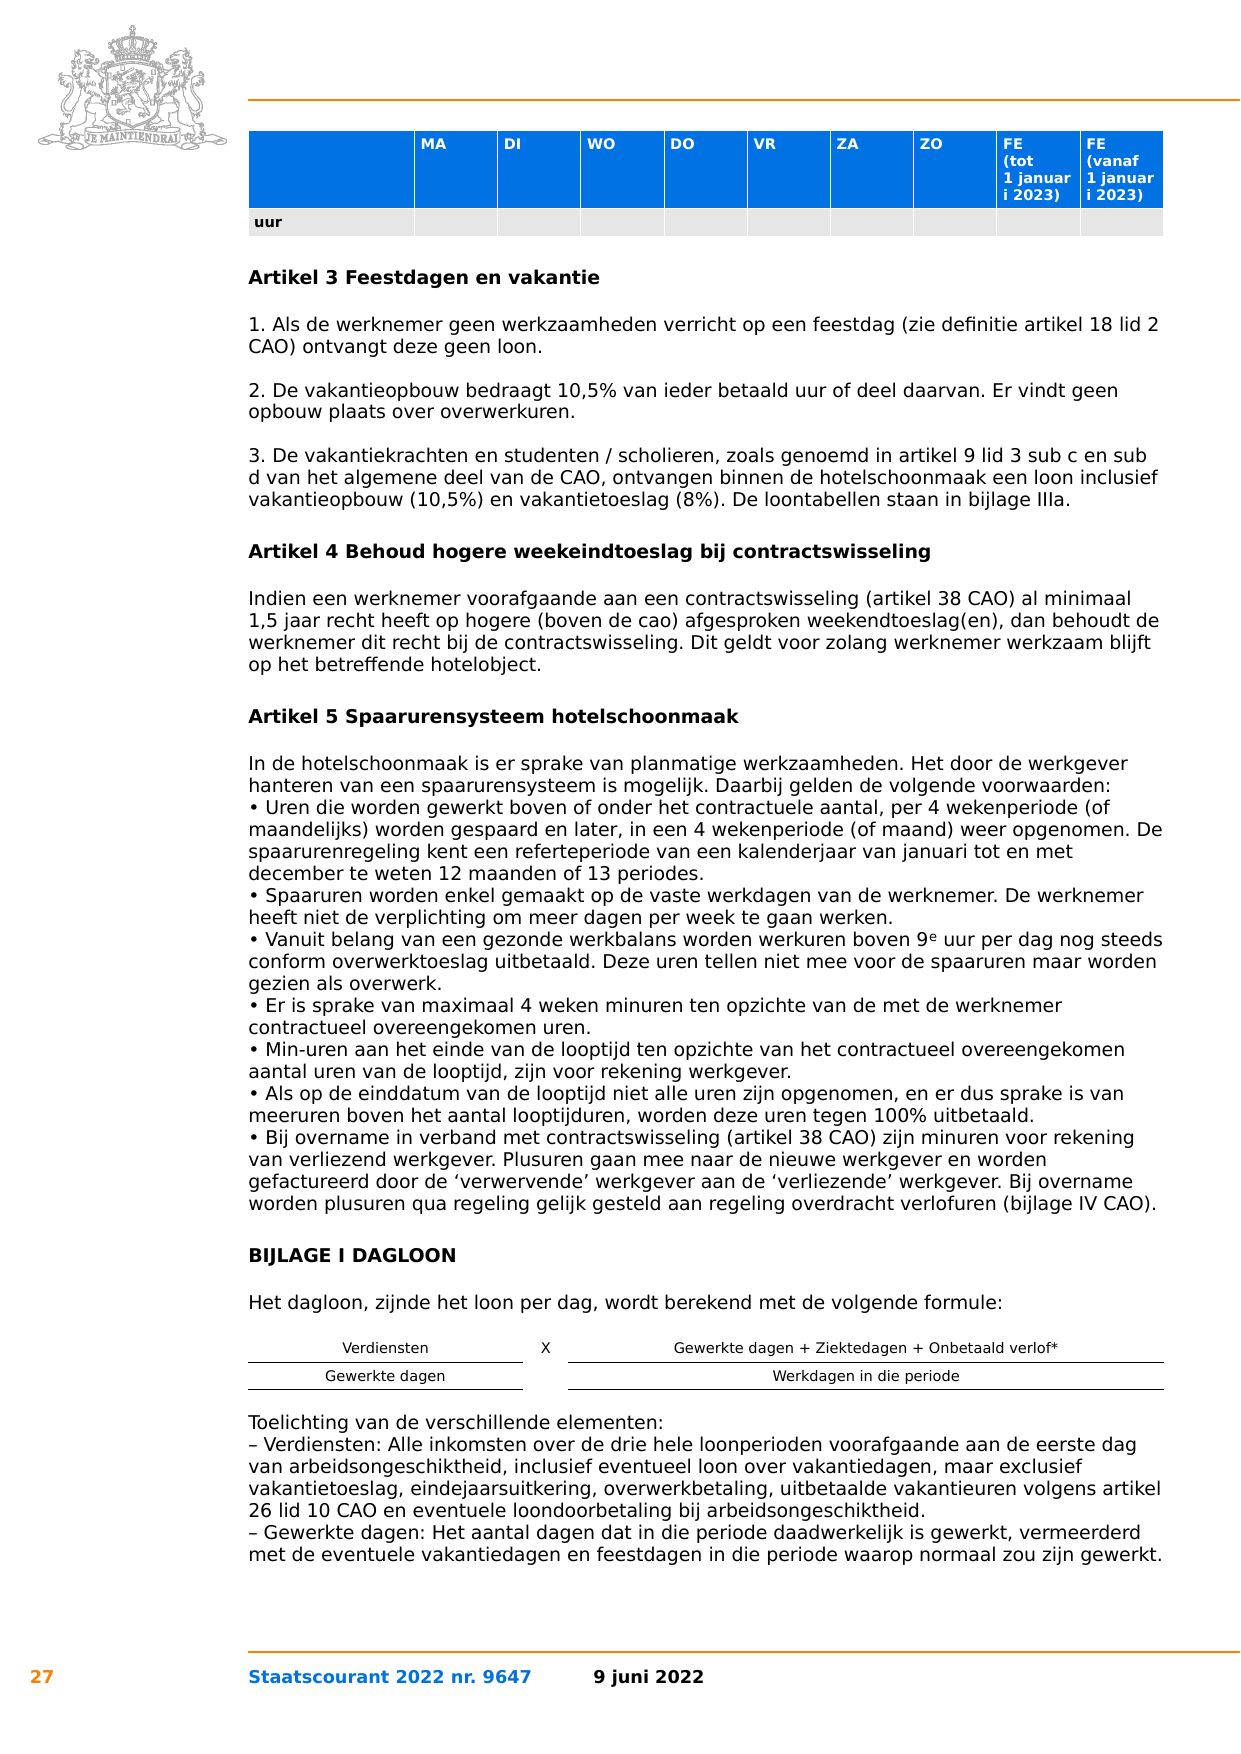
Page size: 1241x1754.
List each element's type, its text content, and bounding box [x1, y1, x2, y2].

subtitle Artikel 3 Feestdagen en vakantie [248, 267, 1163, 289]
text 1. Als de werknemer geen werkzaamheden verricht op een feestdag (zie definitie artikel 18 lid 2 CAO) ontvangt deze geen loon. [248, 314, 1163, 358]
table_header Verdiensten [248, 1336, 523, 1362]
table_header FE (vanaf 1 januari 2023) [1081, 131, 1163, 208]
table_header MA [415, 131, 497, 208]
text • Vanuit belang van een gezonde werkbalans worden werkuren boven 9e uur per dag nog steeds conform overwerktoeslag uitbetaald. Deze uren tellen niet mee voor de spaaruren maar worden gezien als overwerk. [248, 929, 1163, 995]
text • Min-uren aan het einde van de looptijd ten opzichte van het contractueel overeengekomen aantal uren van de looptijd, zijn voor rekening werkgever. [248, 1039, 1163, 1083]
table_cell [665, 209, 747, 236]
table_header [249, 131, 414, 208]
table_cell uur [249, 209, 414, 236]
picture [38, 25, 227, 150]
text Het dagloon, zijnde het loon per dag, wordt berekend met de volgende formule: [248, 1292, 1163, 1314]
table_header Gewerkte dagen + Ziektedagen + Onbetaald verlof* [568, 1336, 1163, 1362]
text – Verdiensten: Alle inkomsten over de drie hele loonperioden voorafgaande aan de eerste dag van arbeidsongeschiktheid, inclusief eventueel loon over vakantiedagen, maar exclusief vakantietoeslag, eindejaarsuitkering, overwerkbetaling, uitbetaalde vakantieuren volgens artikel 26 lid 10 CAO en eventuele loondoorbetaling bij arbeidsongeschiktheid. [248, 1434, 1163, 1522]
table_cell Gewerkte dagen [248, 1363, 523, 1389]
table_header VR [748, 131, 830, 208]
text 3. De vakantiekrachten en studenten / scholieren, zoals genoemd in artikel 9 lid 3 sub c en sub d van het algemene deel van de CAO, ontvangen binnen de hotelschoonmaak een loon inclusief vakantieopbouw (10,5%) en vakantietoeslag (8%). De loontabellen staan in bijlage IIIa. [248, 445, 1163, 511]
text • Bij overname in verband met contractswisseling (artikel 38 CAO) zijn minuren voor rekening van verliezend werkgever. Plusuren gaan mee naar de nieuwe werkgever en worden gefactureerd door de ‘verwervende’ werkgever aan de ‘verliezende’ werkgever. Bij overname worden plusuren qua regeling gelijk gesteld aan regeling overdracht verlofuren (bijlage IV CAO). [248, 1127, 1163, 1215]
text Indien een werknemer voorafgaande aan een contractswisseling (artikel 38 CAO) al minimaal 1,5 jaar recht heeft op hogere (boven de cao) afgesproken weekendtoeslag(en), dan behoudt de werknemer dit recht bij de contractswisseling. Dit geldt voor zolang werknemer werkzaam blijft op het betreffende hotelobject. [248, 588, 1163, 676]
table_cell Werkdagen in die periode [568, 1363, 1163, 1389]
table_header ZO [914, 131, 996, 208]
table_cell [415, 209, 497, 236]
table_header ZA [831, 131, 913, 208]
table_cell [1081, 209, 1163, 236]
text • Als op de einddatum van de looptijd niet alle uren zijn opgenomen, en er dus sprake is van meeruren boven het aantal looptijduren, worden deze uren tegen 100% uitbetaald. [248, 1083, 1163, 1127]
text 2. De vakantieopbouw bedraagt 10,5% van ieder betaald uur of deel daarvan. Er vindt geen opbouw plaats over overwerkuren. [248, 379, 1163, 423]
table_cell [581, 209, 664, 236]
table_header DI [498, 131, 580, 208]
text • Er is sprake van maximaal 4 weken minuren ten opzichte van de met de werknemer contractueel overeengekomen uren. [248, 995, 1163, 1039]
table_cell [914, 209, 996, 236]
subtitle Artikel 5 Spaarurensysteem hotelschoonmaak [248, 706, 1163, 728]
table_header WO [581, 131, 664, 208]
table_header X [523, 1336, 568, 1389]
table_header DO [665, 131, 747, 208]
text – Gewerkte dagen: Het aantal dagen dat in die periode daadwerkelijk is gewerkt, vermeerderd met de eventuele vakantiedagen en feestdagen in die periode waarop normaal zou zijn gewerkt. [248, 1522, 1163, 1566]
text In de hotelschoonmaak is er sprake van planmatige werkzaamheden. Het door de werkgever hanteren van een spaarurensysteem is mogelijk. Daarbij gelden de volgende voorwaarden: [248, 753, 1163, 797]
text Toelichting van de verschillende elementen: [248, 1412, 1163, 1434]
subtitle BIJLAGE I DAGLOON [248, 1245, 1163, 1267]
table_cell [997, 209, 1080, 236]
table_cell [831, 209, 913, 236]
table_header FE (tot 1 januari 2023) [997, 131, 1080, 208]
text • Spaaruren worden enkel gemaakt op de vaste werkdagen van de werknemer. De werknemer heeft niet de verplichting om meer dagen per week te gaan werken. [248, 885, 1163, 929]
table_cell [748, 209, 830, 236]
text • Uren die worden gewerkt boven of onder het contractuele aantal, per 4 wekenperiode (of maandelijks) worden gespaard en later, in een 4 wekenperiode (of maand) weer opgenomen. De spaarurenregeling kent een referteperiode van een kalenderjaar van januari tot en met december te weten 12 maanden of 13 periodes. [248, 797, 1163, 885]
subtitle Artikel 4 Behoud hogere weekeindtoeslag bij contractswisseling [248, 541, 1163, 563]
table_cell [498, 209, 580, 236]
